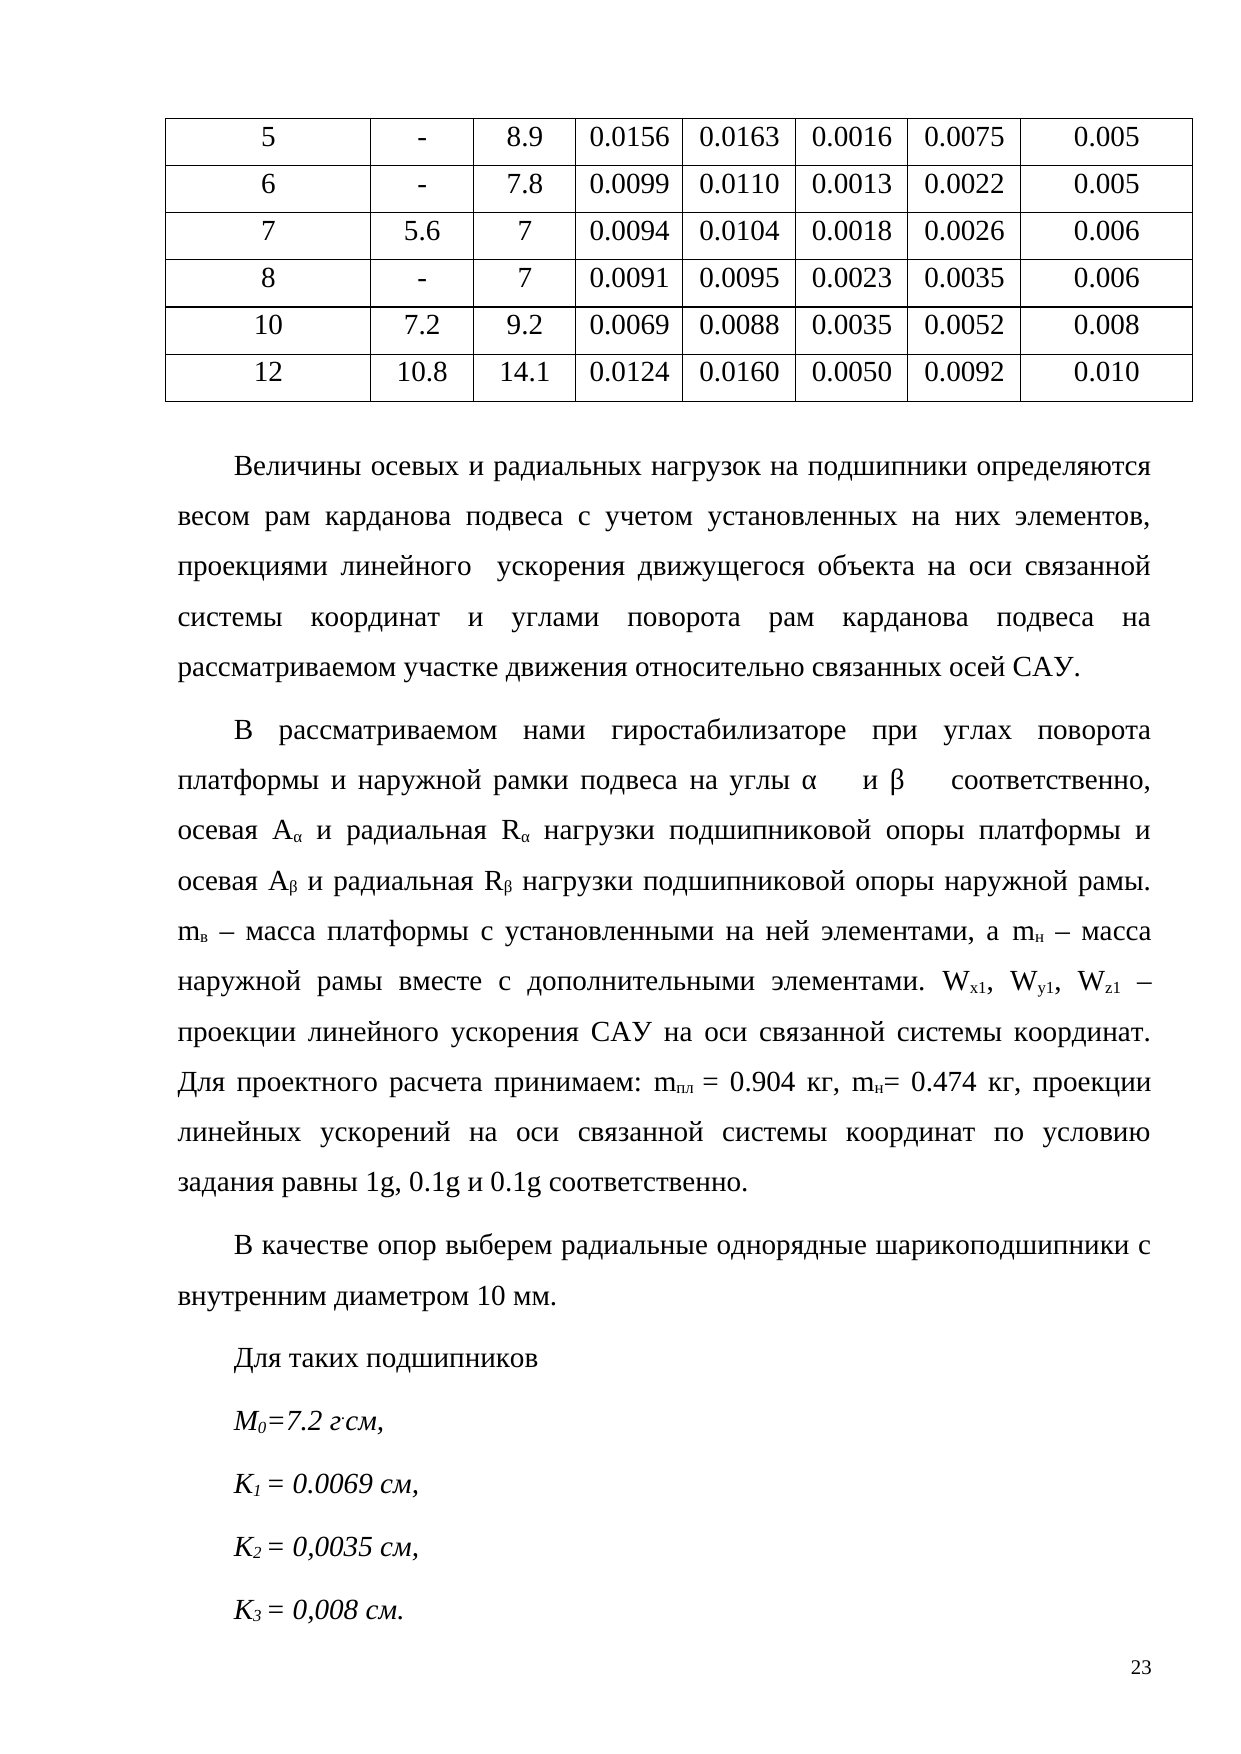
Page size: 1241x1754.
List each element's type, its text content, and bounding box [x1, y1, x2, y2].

table_cell 10.8 [371, 355, 473, 401]
table_cell 0.0013 [796, 166, 907, 212]
table_cell 7.8 [474, 166, 575, 212]
table_cell - [371, 166, 473, 212]
table_cell 0.005 [1021, 166, 1192, 212]
table_cell 0.0022 [908, 166, 1020, 212]
table_cell 0.0018 [796, 213, 907, 259]
table_cell 0.0156 [576, 119, 682, 165]
table_cell 0.0092 [908, 355, 1020, 401]
text K1 = 0.0069 см, [177, 1466, 1152, 1500]
table_cell 0.008 [1021, 308, 1192, 353]
table_cell 0.0110 [683, 166, 795, 212]
table_cell 5 [166, 119, 370, 165]
table_cell 14.1 [474, 355, 575, 401]
table_cell - [371, 260, 473, 306]
table_cell 7 [474, 260, 575, 306]
table_cell 7.2 [371, 308, 473, 353]
table_cell 0.0099 [576, 166, 682, 212]
table_cell 0.0160 [683, 355, 795, 401]
table_cell 0.0035 [908, 260, 1020, 306]
table_cell 6 [166, 166, 370, 212]
table_cell 0.010 [1021, 355, 1192, 401]
text М0=7.2 г.см, [177, 1403, 1152, 1437]
table_cell 9.2 [474, 308, 575, 353]
table_cell 0.0124 [576, 355, 682, 401]
table_cell 0.005 [1021, 119, 1192, 165]
table_cell 0.0035 [796, 308, 907, 353]
table_cell 0.0069 [576, 308, 682, 353]
table_cell 0.006 [1021, 260, 1192, 306]
table_cell 0.0075 [908, 119, 1020, 165]
text K3 = 0,008 см. [177, 1592, 1152, 1625]
text Для таких подшипников [177, 1341, 1152, 1374]
table_cell - [371, 119, 473, 165]
table_cell 0.0163 [683, 119, 795, 165]
table_cell 0.0026 [908, 213, 1020, 259]
text В качестве опор выберем радиальные однорядные шарикоподшипники с внутренним диаметром 10 мм. [177, 1227, 1152, 1311]
table_cell 0.0016 [796, 119, 907, 165]
table_cell 8 [166, 260, 370, 306]
table_cell 0.006 [1021, 213, 1192, 259]
table_cell 5.6 [371, 213, 473, 259]
table_cell 0.0052 [908, 308, 1020, 353]
table_cell 7 [474, 213, 575, 259]
text K2 = 0,0035 см, [177, 1529, 1152, 1562]
text Величины осевых и радиальных нагрузок на подшипники определяются весом рам карданова подвеса с учетом установленных на них элементов, проекциями линейного ускорения движущегося объекта на оси связанной системы координат и углами поворота рам карданова подвеса на рассматриваемом участке движения относительно связанных осей САУ. [177, 448, 1152, 682]
table_cell 12 [166, 355, 370, 401]
table_cell 0.0088 [683, 308, 795, 353]
text В рассматриваемом нами гиростабилизаторе при углах поворота платформы и наружной рамки подвеса на углы α и β  соответственно, осевая Аα и радиальная Rα нагрузки подшипниковой опоры платформы и осевая Аβ и радиальная Rβ нагрузки подшипниковой опоры наружной рамы. mв – масса платформы с установленными на ней элементами, а mн – масса наружной рамы вместе с дополнительными элементами. Wx1, Wy1, Wz1 – проекции линейного ускорения САУ на оси связанной системы координат. Для проектного расчета принимаем: mпл = 0.904 кг, mн= 0.474 кг, проекции линейных ускорений на оси связанной системы координат по условию задания равны 1g, 0.1g и 0.1g соответственно. [177, 712, 1152, 1198]
table_cell 0.0104 [683, 213, 795, 259]
table_cell 7 [166, 213, 370, 259]
table_cell 0.0050 [796, 355, 907, 401]
table_cell 8.9 [474, 119, 575, 165]
table_cell 0.0094 [576, 213, 682, 259]
table_cell 0.0023 [796, 260, 907, 306]
table_cell 10 [166, 308, 370, 353]
table_cell 0.0091 [576, 260, 682, 306]
table_cell 0.0095 [683, 260, 795, 306]
